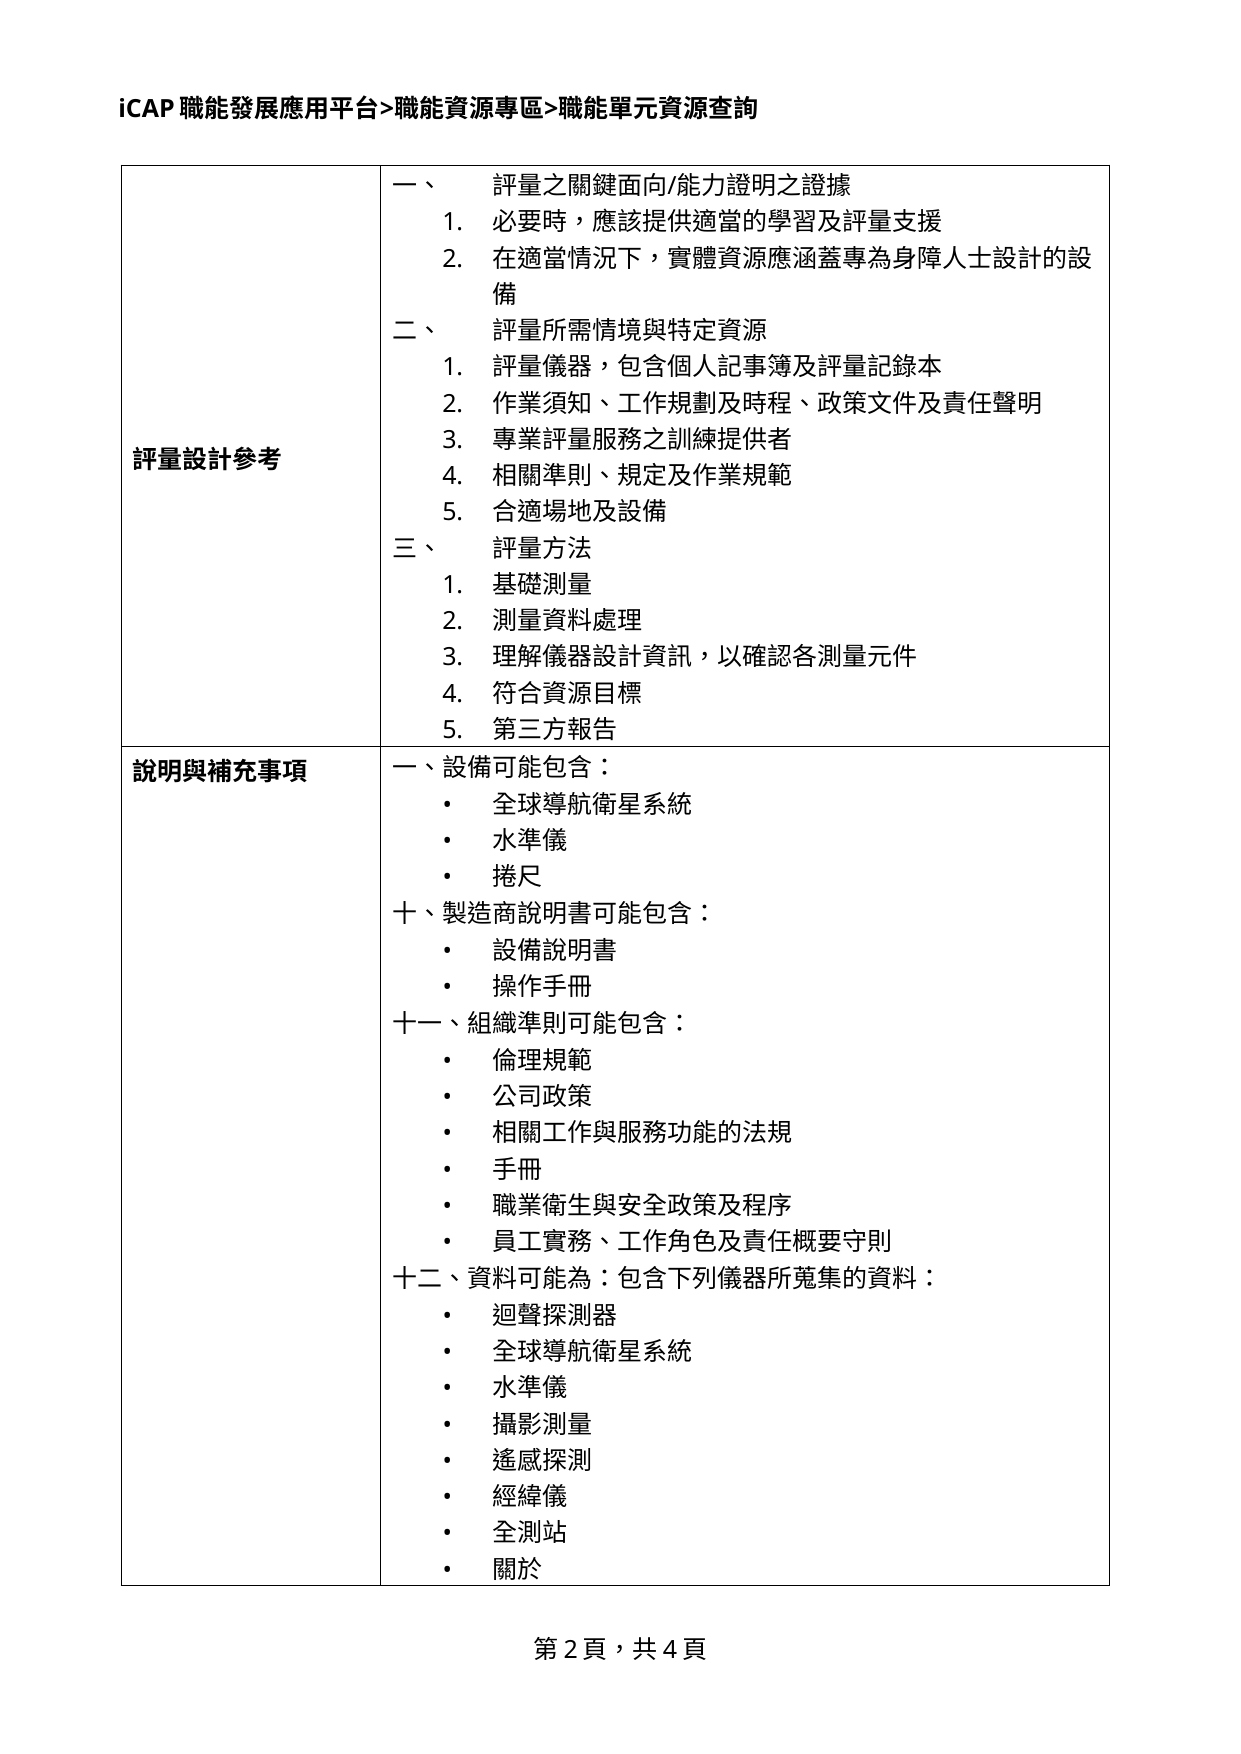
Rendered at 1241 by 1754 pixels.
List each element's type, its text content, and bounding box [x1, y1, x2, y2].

table_cell 評量設計參考 [122, 166, 380, 746]
table_cell 評量之關鍵面向/能力證明之證據 必要時，應該提供適當的學習及評量支援 在適當情況下，實體資源應涵蓋專為身障人士設計的設備 評量所需情境與特定資源 評量儀器，包含個人記事簿及評量記錄本 作業須知、工作規劃及時程、政策文件及責任聲明 專業評量服務之訓練提供者 相關準則、規定及作業規範 合適場地及設備 評量方法 基礎測量 測量資料處理 理解儀器設計資訊，以確認各測量元件 符合資源目標 第三方報告 [381, 166, 1109, 746]
table_cell 說明與補充事項 [122, 747, 380, 1585]
table_cell 設備可能包含： 全球導航衛星系統 水準儀 捲尺 製造商說明書可能包含： 設備說明書 操作手冊 組織準則可能包含： 倫理規範 公司政策 相關工作與服務功能的法規 手冊 職業衛生與安全政策及程序 員工實務、工作角色及責任概要守則 資料可能為：包含下列儀器所蒐集的資料： 迴聲探測器 全球導航衛星系統 水準儀 攝影測量 遙感探測 經緯儀 全測站 關於 深度 維度 方向 高度 位置 屬性是和實體相關的特性，可能包含： 顏色 層次 水準 線路型式 線寬 文字 資料蒐集計劃可能包含： 電腦為主的資料 現場紀錄 職業衛生與安全可能包含： 國家標準 發展工地安全計劃 區分潛在危害 檢查工作地點 使用個人防護衣具 使用安全設備及標誌 所需文件可能包含： 電子或紙本客戶回應 野外紀錄 最終報告 對話紀錄 測量計畫 組織工作活動表 測量可能包含使用下列設備所獲得的： 流速計 迴聲探測器 全球導航衛星系統 水準儀 攝影測量 遙感探測 捲尺 經緯儀 驗潮站 全測站 專案計劃書代表： 測量資料及其要求的詳細技術性描述 相關人員可能包含： 管理者 現場人員 主管 測量師 [381, 747, 1109, 1585]
